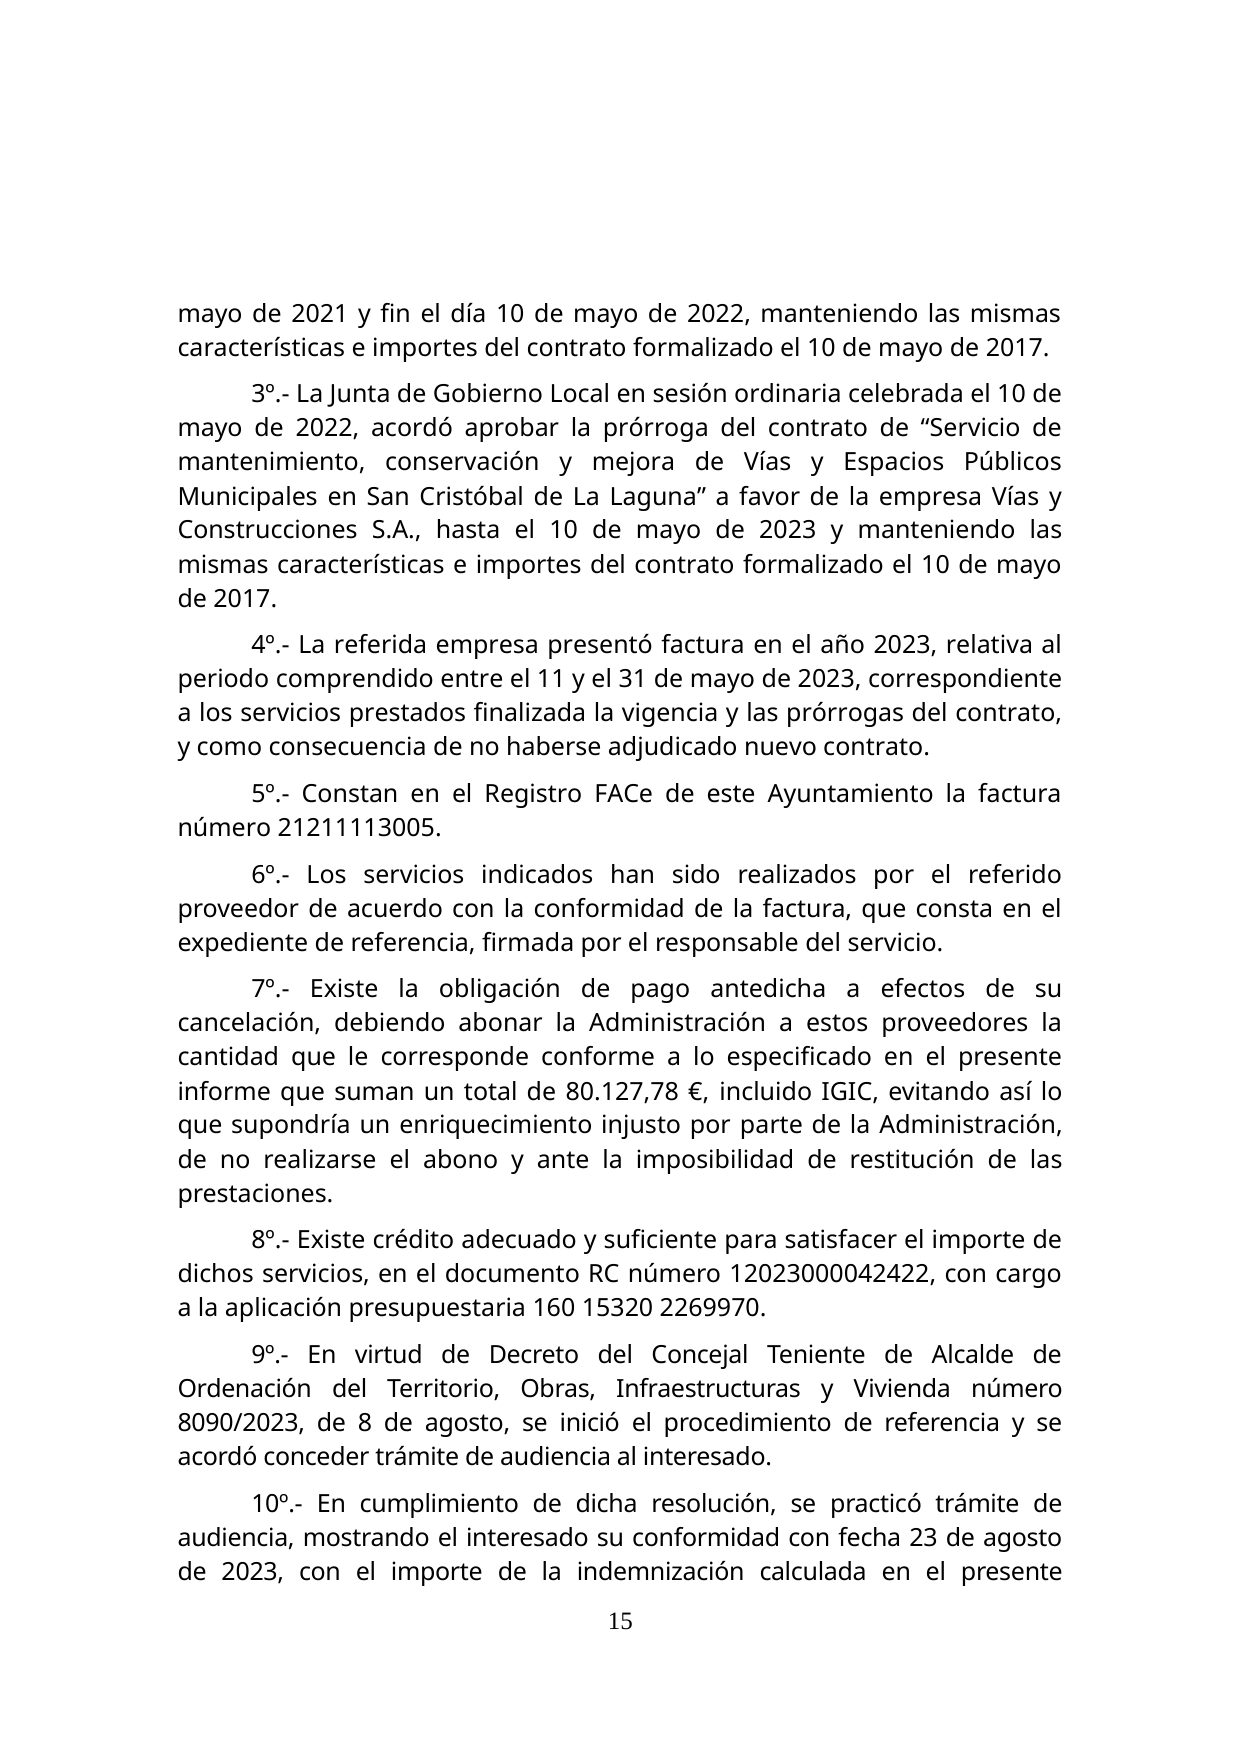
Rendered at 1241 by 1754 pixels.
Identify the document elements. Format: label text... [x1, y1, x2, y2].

text 8º.- Existe crédito adecuado y suficiente para satisfacer el importe de dichos servicios, en el documento RC número 12023000042422, con cargo a la aplicación presupuestaria 160 15320 2269970. [177, 1222, 1063, 1324]
text mayo de 2021 y fin el día 10 de mayo de 2022, manteniendo las mismas características e importes del contrato formalizado el 10 de mayo de 2017. [177, 295, 1063, 363]
text 4º.- La referida empresa presentó factura en el año 2023, relativa al periodo comprendido entre el 11 y el 31 de mayo de 2023, correspondiente a los servicios prestados finalizada la vigencia y las prórrogas del contrato, y como consecuencia de no haberse adjudicado nuevo contrato. [177, 627, 1063, 763]
text 6º.- Los servicios indicados han sido realizados por el referido proveedor de acuerdo con la conformidad de la factura, que consta en el expediente de referencia, firmada por el responsable del servicio. [177, 856, 1063, 958]
text 9º.- En virtud de Decreto del Concejal Teniente de Alcalde de Ordenación del Territorio, Obras, Infraestructuras y Vivienda número 8090/2023, de 8 de agosto, se inició el procedimiento de referencia y se acordó conceder trámite de audiencia al interesado. [177, 1337, 1063, 1473]
text 7º.- Existe la obligación de pago antedicha a efectos de su cancelación, debiendo abonar la Administración a estos proveedores la cantidad que le corresponde conforme a lo especificado en el presente informe que suman un total de 80.127,78 €, incluido IGIC, evitando así lo que supondría un enriquecimiento injusto por parte de la Administración, de no realizarse el abono y ante la imposibilidad de restitución de las prestaciones. [177, 971, 1063, 1209]
text 5º.- Constan en el Registro FACe de este Ayuntamiento la factura número 21211113005. [177, 776, 1063, 844]
text 3º.- La Junta de Gobierno Local en sesión ordinaria celebrada el 10 de mayo de 2022, acordó aprobar la prórroga del contrato de “Servicio de mantenimiento, conservación y mejora de Vías y Espacios Públicos Municipales en San Cristóbal de La Laguna” a favor de la empresa Vías y Construcciones S.A., hasta el 10 de mayo de 2023 y manteniendo las mismas características e importes del contrato formalizado el 10 de mayo de 2017. [177, 376, 1063, 614]
text 10º.- En cumplimiento de dicha resolución, se practicó trámite de audiencia, mostrando el interesado su conformidad con fecha 23 de agosto de 2023, con el importe de la indemnización calculada en el presente [177, 1485, 1063, 1587]
